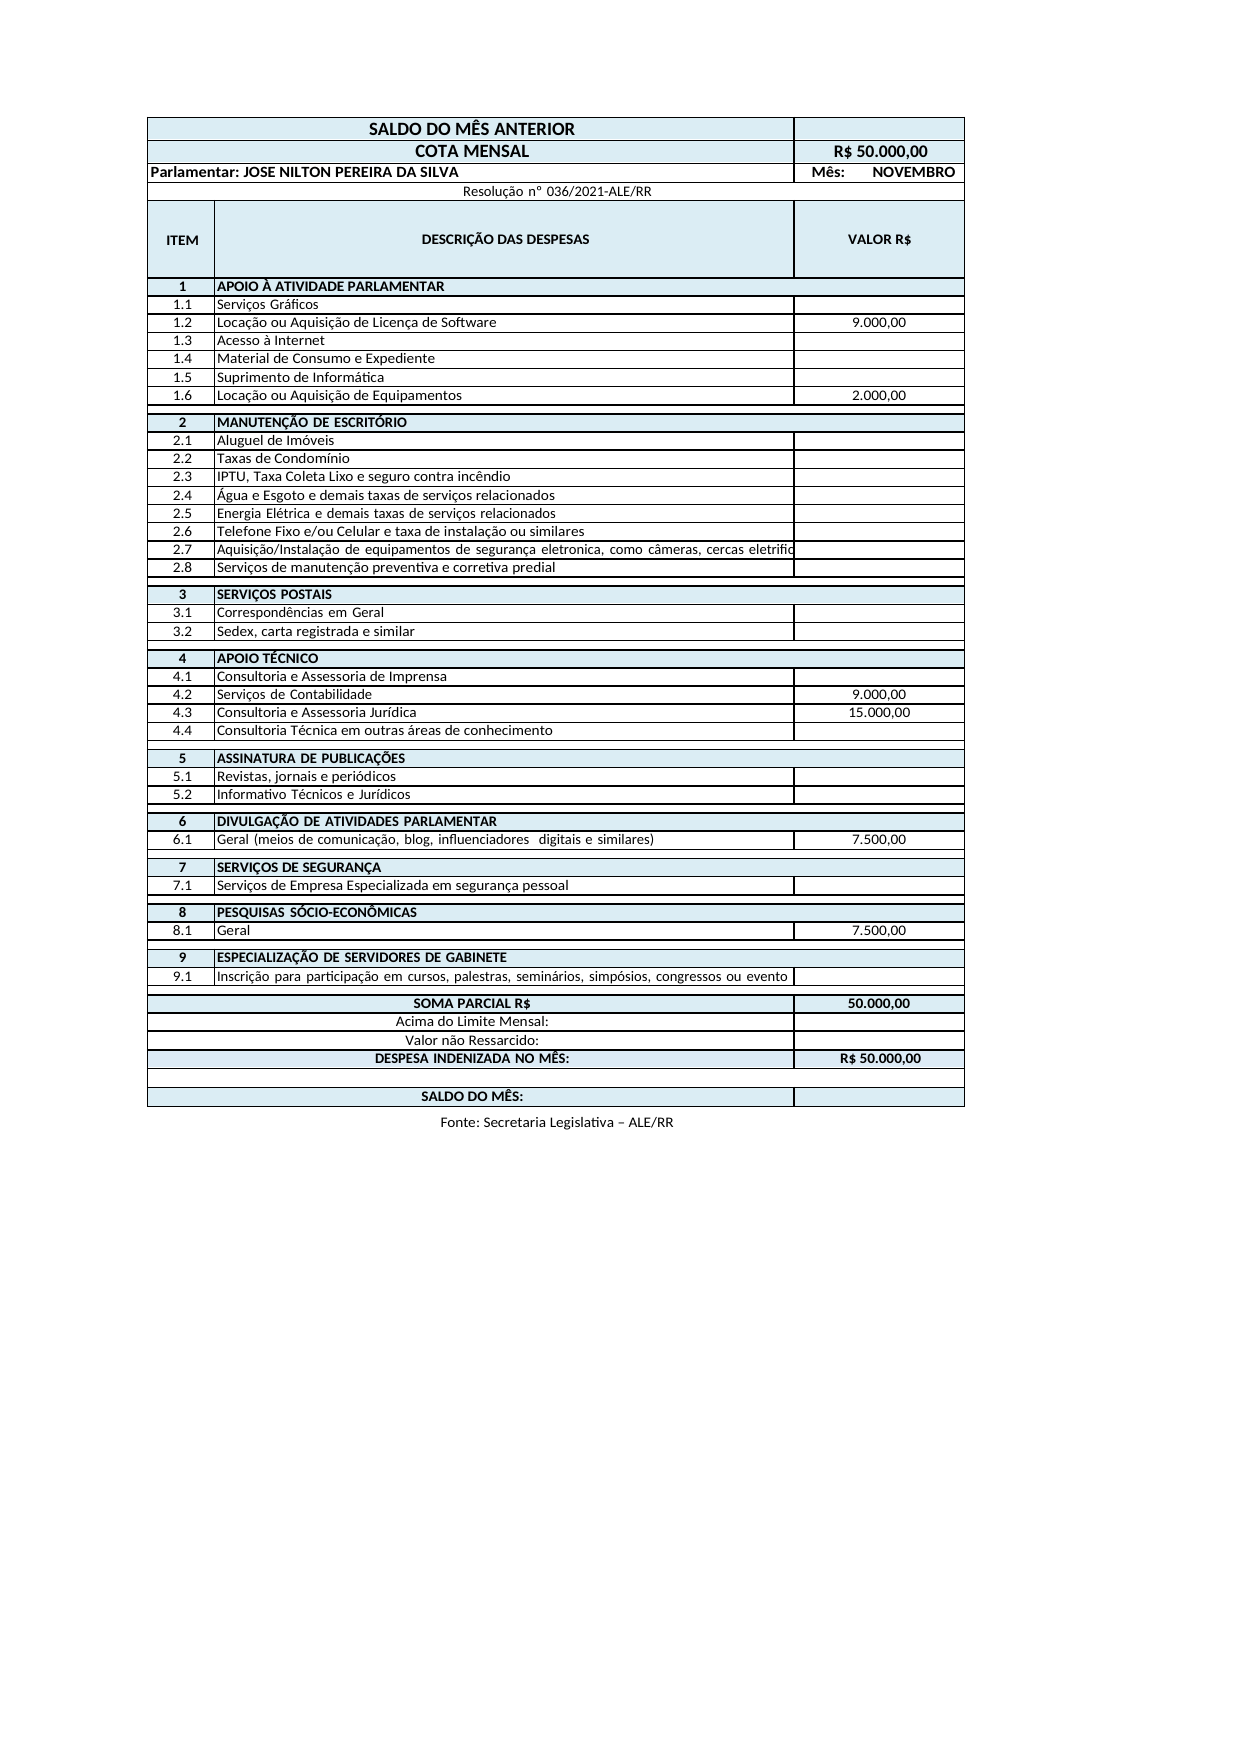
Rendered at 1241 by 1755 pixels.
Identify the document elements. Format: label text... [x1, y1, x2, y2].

table_cell Acesso à Internet [215, 333, 793, 349]
table_cell [795, 669, 964, 685]
table_cell 5 [148, 750, 214, 767]
table_cell Energia Elétrica e demais taxas de serviços relacionados [215, 505, 793, 522]
table_cell [795, 877, 964, 894]
table_cell 5.2 [148, 787, 214, 803]
table_cell Consultoria Técnica em outras áreas de conhecimento [215, 723, 793, 739]
table_cell 50.000,00 [795, 996, 964, 1012]
table_cell Aluguel de Imóveis [215, 433, 793, 449]
table_cell 2.8 [148, 560, 214, 576]
table_cell ASSINATURA DE PUBLICAÇÕES [215, 750, 964, 767]
table_cell [795, 623, 964, 640]
table_cell 15.000,00 [795, 705, 964, 721]
table_cell [795, 1032, 964, 1049]
table_cell 4 [148, 651, 214, 667]
table_cell Aquisição/Instalação de equipamentos de segurança eletronica, como câmeras, cercas eletrific [215, 542, 793, 558]
table_cell [795, 333, 964, 349]
table_cell [795, 523, 964, 540]
table_cell [795, 487, 964, 504]
table_cell SERVIÇOS POSTAIS [215, 587, 964, 603]
table_cell Acima do Limite Mensal: [148, 1014, 793, 1030]
table_cell MANUTENÇÃO DE ESCRITÓRIO [215, 415, 964, 431]
table_cell Geral (meios de comunicação, blog, influenciadores digitais e similares) [215, 832, 793, 848]
table_cell 5.1 [148, 768, 214, 785]
table_header [795, 118, 964, 139]
table_cell [795, 605, 964, 622]
table_cell Mês: NOVEMBRO [795, 164, 964, 182]
table_cell [795, 469, 964, 486]
table_cell COTA MENSAL [148, 141, 793, 162]
table_cell PESQUISAS SÓCIO-ECONÔMICAS [215, 905, 964, 921]
table_cell [795, 968, 964, 985]
table_cell [795, 505, 964, 522]
table_cell VALOR R$ [795, 201, 964, 277]
table_cell 2.7 [148, 542, 214, 558]
table_cell Taxas de Condomínio [215, 451, 793, 467]
table_cell 2.2 [148, 451, 214, 467]
table_cell 1.5 [148, 369, 214, 386]
table_cell [148, 741, 964, 749]
table_cell Consultoria e Assessoria de Imprensa [215, 669, 793, 685]
table_cell 2.3 [148, 469, 214, 486]
table_cell 2 [148, 415, 214, 431]
table_cell [148, 578, 964, 585]
table_cell Serviços de Empresa Especializada em segurança pessoal [215, 877, 793, 894]
table_cell SALDO DO MÊS: [148, 1088, 793, 1106]
table_cell Valor não Ressarcido: [148, 1032, 793, 1049]
table_cell [795, 787, 964, 803]
table_cell Locação ou Aquisição de Equipamentos [215, 387, 793, 404]
table_cell 6.1 [148, 832, 214, 848]
table_cell 2.4 [148, 487, 214, 504]
table_cell SERVIÇOS DE SEGURANÇA [215, 859, 964, 876]
table_cell [795, 1014, 964, 1030]
table_cell 6 [148, 814, 214, 830]
table_cell Parlamentar: JOSE NILTON PEREIRA DA SILVA [148, 164, 793, 182]
table_cell [795, 433, 964, 449]
table_cell 7 [148, 859, 214, 876]
table_cell Locação ou Aquisição de Licença de Software [215, 315, 793, 331]
table_cell 1.6 [148, 387, 214, 404]
table_cell DESCRIÇÃO DAS DESPESAS [215, 201, 793, 277]
table_cell Serviços de Contabilidade [215, 687, 793, 703]
table_cell 2.5 [148, 505, 214, 522]
table_cell Serviços Gráficos [215, 297, 793, 313]
table_cell Água e Esgoto e demais taxas de serviços relacionados [215, 487, 793, 504]
table_cell [795, 297, 964, 313]
table_cell Resolução nº 036/2021-ALE/RR [148, 183, 964, 200]
table_cell 1.1 [148, 297, 214, 313]
table_cell R$ 50.000,00 [795, 141, 964, 162]
table_cell 8.1 [148, 923, 214, 939]
table_cell APOIO TÉCNICO [215, 651, 964, 667]
table_cell [795, 351, 964, 368]
table_cell 4.1 [148, 669, 214, 685]
table_cell ESPECIALIZAÇÃO DE SERVIDORES DE GABINETE [215, 950, 964, 967]
table_cell 2.000,00 [795, 387, 964, 404]
table_cell 1.4 [148, 351, 214, 368]
table_cell 8 [148, 905, 214, 921]
table_cell 7.500,00 [795, 832, 964, 848]
table_cell 2.6 [148, 523, 214, 540]
table_cell [148, 986, 964, 994]
table_cell DIVULGAÇÃO DE ATIVIDADES PARLAMENTAR [215, 814, 964, 830]
text Fonte: Secretaria Legislativa – ALE/RR [440, 1113, 1066, 1131]
table_cell Informativo Técnicos e Jurídicos [215, 787, 793, 803]
table_cell [148, 941, 964, 948]
table_cell 7.1 [148, 877, 214, 894]
table_cell 4.2 [148, 687, 214, 703]
table_cell [795, 451, 964, 467]
table_cell 1 [148, 279, 214, 295]
table_cell 1.3 [148, 333, 214, 349]
table_cell 7.500,00 [795, 923, 964, 939]
table_cell Geral [215, 923, 793, 939]
table_cell [148, 805, 964, 812]
table_cell [795, 369, 964, 386]
table_cell [148, 406, 964, 413]
table_cell 3.2 [148, 623, 214, 640]
table_cell 4.3 [148, 705, 214, 721]
table_cell 9.1 [148, 968, 214, 985]
table_cell [148, 1069, 964, 1087]
table_cell SOMA PARCIAL R$ [148, 996, 793, 1012]
table_cell [795, 768, 964, 785]
table_cell APOIO À ATIVIDADE PARLAMENTAR [215, 279, 964, 295]
table_cell [148, 641, 964, 649]
table_cell [795, 560, 964, 576]
table_header SALDO DO MÊS ANTERIOR [148, 118, 793, 139]
table_cell 3 [148, 587, 214, 603]
table_cell [795, 723, 964, 739]
table_cell [148, 896, 964, 903]
table_cell Inscrição para participação em cursos, palestras, seminários, simpósios, congressos ou evento [215, 968, 793, 985]
table_cell 2.1 [148, 433, 214, 449]
table_cell Telefone Fixo e/ou Celular e taxa de instalação ou similares [215, 523, 793, 540]
table_cell Material de Consumo e Expediente [215, 351, 793, 368]
table_cell Sedex, carta registrada e similar [215, 623, 793, 640]
table_cell Suprimento de Informática [215, 369, 793, 386]
table_cell 9.000,00 [795, 315, 964, 331]
table_cell Consultoria e Assessoria Jurídica [215, 705, 793, 721]
table_cell Revistas, jornais e periódicos [215, 768, 793, 785]
table_cell ITEM [148, 201, 214, 277]
table_cell 9 [148, 950, 214, 967]
table_cell DESPESA INDENIZADA NO MÊS: [148, 1051, 793, 1067]
table_cell [795, 542, 964, 558]
table_cell [148, 850, 964, 858]
table_cell 9.000,00 [795, 687, 964, 703]
table_cell [795, 1088, 964, 1106]
table_cell Serviços de manutenção preventiva e corretiva predial [215, 560, 793, 576]
table_cell R$ 50.000,00 [795, 1051, 964, 1067]
table_cell IPTU, Taxa Coleta Lixo e seguro contra incêndio [215, 469, 793, 486]
table_cell 3.1 [148, 605, 214, 622]
table_cell 1.2 [148, 315, 214, 331]
table_cell Correspondências em Geral [215, 605, 793, 622]
table_cell 4.4 [148, 723, 214, 739]
